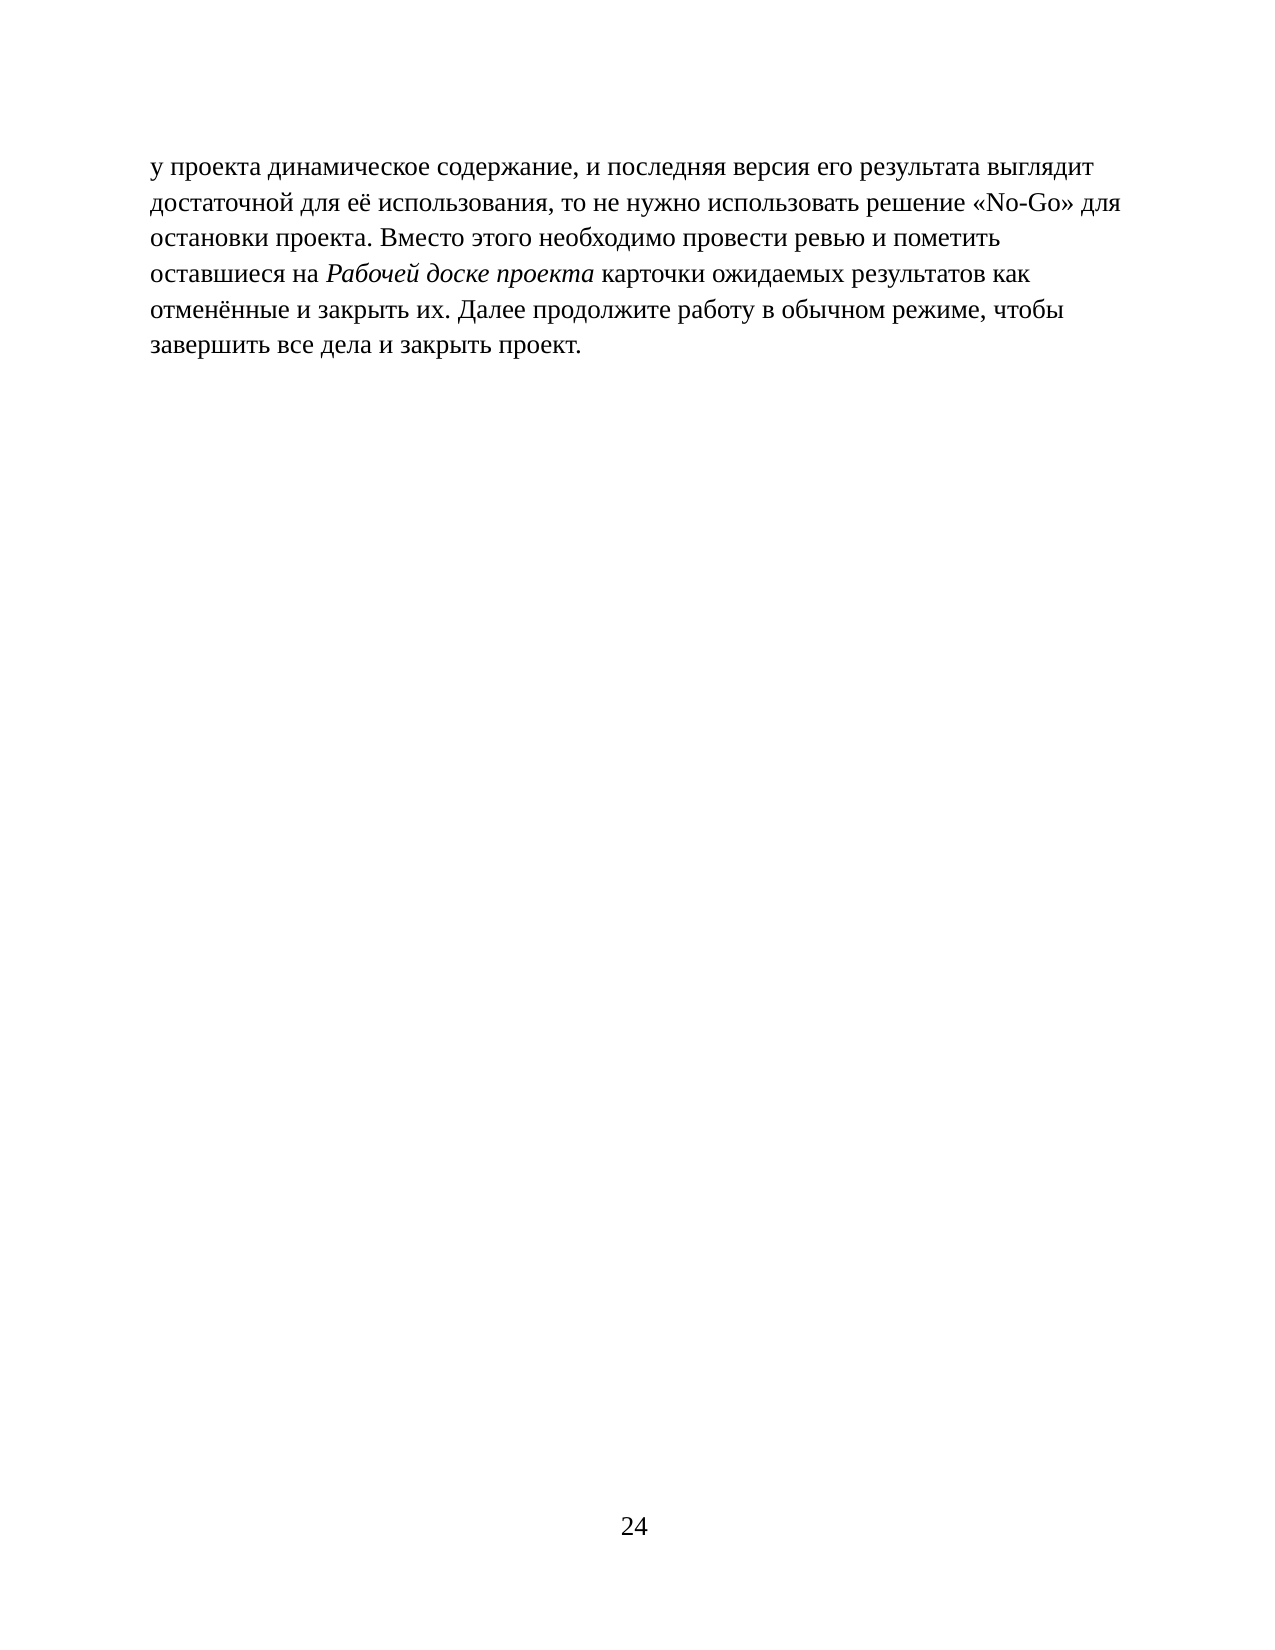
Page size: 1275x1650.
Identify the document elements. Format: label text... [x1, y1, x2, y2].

text у проекта динамическое содержание, и последняя версия его результата выглядит достаточной для её использования, то не нужно использовать решение «No-Go» для остановки проекта. Вместо этого необходимо провести ревью и пометить оставшиеся на Рабочей доске проекта карточки ожидаемых результатов как отменённые и закрыть их. Далее продолжите работу в обычном режиме, чтобы завершить все дела и закрыть проект. [150, 150, 1125, 360]
